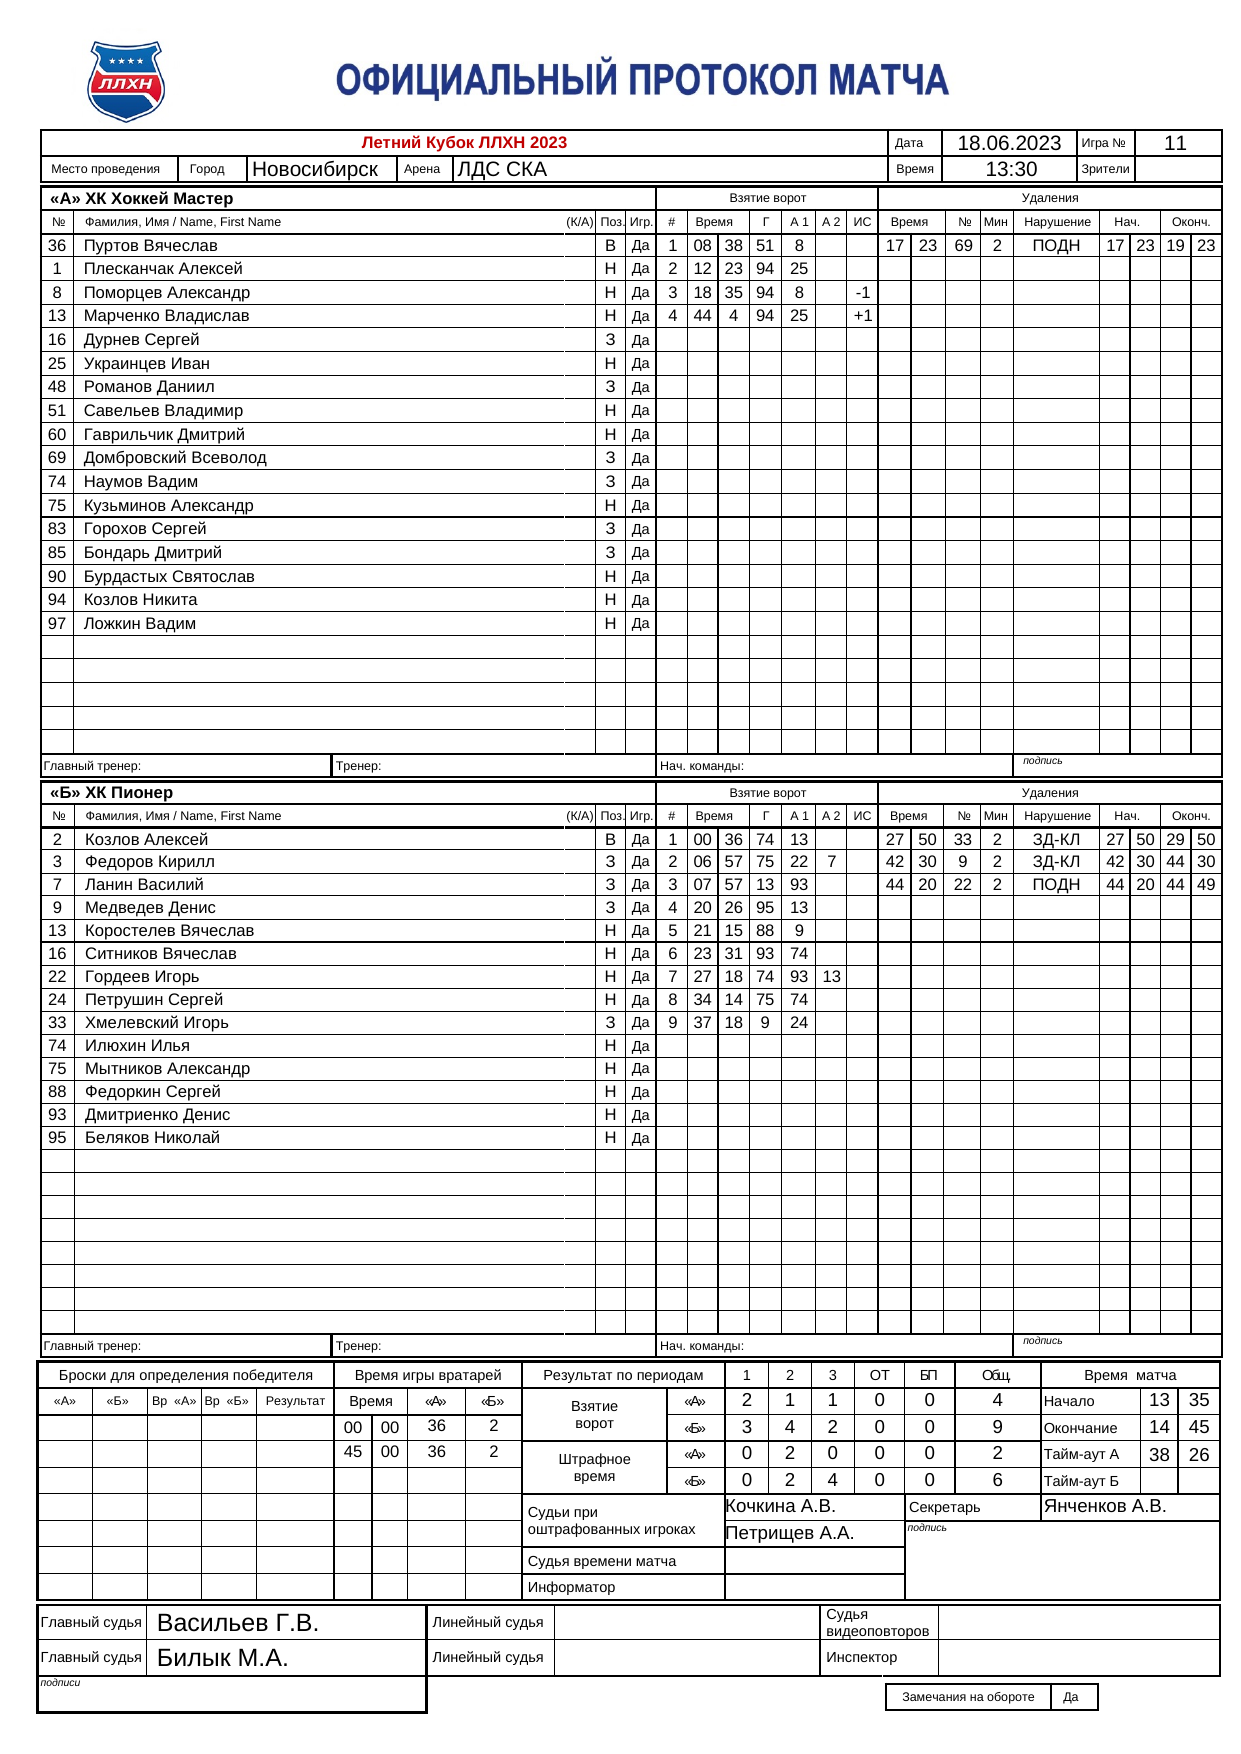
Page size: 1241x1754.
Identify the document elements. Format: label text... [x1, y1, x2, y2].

table_cell Кочкина А.В. [726, 1495, 904, 1520]
table_cell 97 [42, 612, 73, 634]
table_cell [1192, 943, 1221, 964]
table_cell 69 [946, 235, 980, 256]
table_cell [1131, 707, 1160, 729]
table_cell [1131, 1035, 1160, 1057]
table_cell 27 [1100, 829, 1129, 849]
table_cell [981, 281, 1013, 303]
table_cell [1131, 1196, 1160, 1218]
table_cell [93, 1468, 147, 1493]
table_cell [626, 707, 655, 729]
table_cell [1100, 588, 1129, 611]
table_cell [981, 1081, 1013, 1103]
table_cell 5 [657, 920, 687, 941]
table_cell [816, 989, 846, 1011]
table_cell [879, 1058, 910, 1079]
table_cell Главный судья [39, 1640, 146, 1675]
table_cell [202, 1574, 256, 1599]
table_cell [1014, 1081, 1099, 1103]
table_cell Да [626, 989, 655, 1011]
table_cell [847, 1012, 877, 1033]
table_cell Да [626, 896, 655, 918]
table_cell [782, 1104, 815, 1126]
table_cell [981, 588, 1013, 611]
table_cell [657, 1311, 687, 1333]
table_cell Город [179, 157, 246, 181]
table_cell [750, 1311, 781, 1333]
table_cell [750, 518, 781, 540]
table_cell [688, 1035, 717, 1057]
table_header Время матча [1042, 1363, 1219, 1387]
table_cell [912, 1127, 943, 1149]
table_cell 2 [42, 829, 74, 849]
table_cell 35 [1179, 1389, 1219, 1413]
table_cell [1192, 989, 1221, 1011]
table_cell [42, 683, 73, 706]
table_cell [1014, 1150, 1099, 1172]
table_header Время игры вратарей [335, 1363, 521, 1387]
table_cell Да [626, 470, 655, 493]
table_cell 95 [42, 1127, 74, 1149]
table_cell [1131, 423, 1160, 445]
table_cell 0 [726, 1442, 768, 1467]
table_cell 2 [769, 1468, 811, 1493]
table_cell [565, 1081, 595, 1103]
table_cell [847, 565, 877, 587]
table_cell Федоркин Сергей [75, 1081, 564, 1103]
table_cell Информатор [523, 1575, 724, 1599]
table_header Замечания на обороте [887, 1685, 1050, 1709]
table_cell [688, 565, 717, 587]
table_cell [1014, 920, 1099, 941]
table_cell [981, 989, 1013, 1011]
table_cell [688, 541, 717, 564]
table_cell Да [626, 1012, 655, 1033]
table_header Общ. [956, 1363, 1040, 1387]
table_cell 36 [719, 829, 749, 849]
table_cell [1136, 157, 1221, 181]
table_cell [93, 1521, 147, 1546]
table_cell Место проведения [42, 157, 177, 181]
table_cell [912, 446, 945, 469]
table_cell [1100, 1150, 1129, 1172]
table_cell [912, 1150, 943, 1172]
table_cell 50 [1192, 829, 1221, 849]
table_cell [816, 399, 846, 422]
table_cell 75 [750, 989, 781, 1011]
table_cell [1161, 352, 1190, 374]
table_cell 42 [879, 850, 910, 872]
table_header Удаления [879, 188, 1221, 209]
table_cell [1014, 1035, 1099, 1057]
table_cell [1161, 1127, 1190, 1149]
table_cell 29 [1161, 829, 1190, 849]
table_cell [148, 1494, 201, 1520]
table_cell [816, 494, 846, 516]
table_cell Начало [1042, 1389, 1140, 1413]
table_cell 69 [42, 446, 73, 469]
table_cell [816, 1058, 846, 1079]
table_cell [1100, 636, 1129, 658]
table_cell [946, 328, 980, 351]
table_cell [657, 1104, 687, 1126]
table_cell 93 [782, 966, 815, 987]
table_cell [782, 423, 815, 445]
table_cell 31 [719, 943, 749, 964]
table_cell [1161, 1196, 1190, 1218]
table_cell 19 [1161, 235, 1190, 256]
table_cell [1014, 896, 1099, 918]
table_cell [1100, 1081, 1129, 1103]
table_cell Да [626, 920, 655, 941]
table_cell [1014, 1288, 1099, 1310]
table_cell «А» [668, 1389, 724, 1413]
table_cell [688, 1081, 717, 1103]
table_cell Хмелевский Игорь [75, 1012, 564, 1033]
table_cell [657, 352, 687, 374]
table_cell [719, 541, 749, 564]
table_cell 37 [688, 1012, 717, 1033]
table_cell [847, 1173, 877, 1195]
table_cell [688, 612, 717, 634]
table_cell [946, 636, 980, 658]
table_cell [1192, 1081, 1221, 1103]
table_cell [39, 1494, 92, 1520]
table_cell [816, 943, 846, 964]
table_cell [944, 1127, 980, 1149]
table_cell [912, 659, 945, 682]
table_cell [688, 1150, 717, 1172]
table_cell [373, 1494, 407, 1520]
table_cell [981, 446, 1013, 469]
table_cell 20 [912, 874, 943, 895]
table_cell ИС [847, 805, 877, 826]
table_cell [1192, 896, 1221, 918]
table_cell [816, 1150, 846, 1172]
table_cell [750, 1058, 781, 1079]
table_cell Игр. [626, 805, 655, 826]
table_cell 95 [750, 896, 781, 918]
table_cell [1100, 494, 1129, 516]
table_cell Да [626, 305, 655, 327]
table_cell [466, 1468, 521, 1493]
table_cell 0 [855, 1442, 904, 1467]
table_cell [719, 494, 749, 516]
table_cell [565, 305, 595, 327]
table_cell № [944, 805, 980, 826]
table_cell 74 [750, 829, 781, 849]
table_cell [657, 1242, 687, 1264]
table_cell [981, 1104, 1013, 1126]
table_cell [879, 565, 910, 587]
table_cell Савельев Владимир [74, 399, 564, 422]
table_cell Время [688, 211, 749, 233]
table_cell [1161, 1219, 1190, 1241]
table_cell [565, 494, 595, 516]
table_cell [847, 446, 877, 469]
table_cell [750, 707, 781, 729]
table_cell [879, 305, 910, 327]
table_cell [657, 446, 687, 469]
table_cell Н [596, 989, 625, 1011]
table_cell 33 [42, 1012, 74, 1033]
table_cell [750, 1288, 781, 1310]
table_cell [816, 1127, 846, 1149]
table_cell [1192, 399, 1221, 422]
table_cell [782, 376, 815, 398]
table_cell [879, 446, 910, 469]
table_cell [596, 1242, 625, 1264]
table_cell Н [596, 305, 625, 327]
table_cell 4 [812, 1468, 854, 1493]
table_cell [257, 1574, 333, 1599]
table_cell [565, 1104, 595, 1126]
table_cell [1100, 896, 1129, 918]
table_cell [1192, 328, 1221, 351]
table_cell [946, 281, 980, 303]
table_cell 0 [855, 1415, 904, 1440]
table_cell 33 [944, 829, 980, 849]
table_cell [565, 1265, 595, 1287]
table_cell [879, 494, 910, 516]
table_cell [1100, 257, 1129, 280]
table_cell [565, 376, 595, 398]
table_cell З [596, 896, 625, 918]
table_cell [750, 1081, 781, 1103]
table_cell 48 [42, 376, 73, 398]
table_cell Нарушение [1014, 805, 1099, 826]
table_cell [981, 257, 1013, 280]
table_cell Время [879, 805, 943, 826]
table_cell Тайм-аут А [1042, 1441, 1140, 1467]
table_cell [335, 1574, 371, 1599]
table_cell 85 [42, 541, 73, 564]
table_cell [944, 1242, 980, 1264]
table_cell [1131, 1127, 1160, 1149]
table_header 11 [1136, 131, 1221, 155]
table_cell [847, 1288, 877, 1310]
table_cell [657, 1127, 687, 1149]
table_cell [719, 518, 749, 540]
table_cell [750, 1265, 781, 1287]
table_cell [1100, 1058, 1129, 1079]
table_cell [912, 399, 945, 422]
table_cell [912, 1196, 943, 1218]
table_header 2 [769, 1363, 811, 1387]
table_cell [1100, 1196, 1129, 1218]
table_cell Поз. [596, 211, 625, 233]
table_cell [657, 1196, 687, 1218]
table_cell [1161, 943, 1190, 964]
table_cell [1100, 1012, 1129, 1033]
table_cell [148, 1441, 201, 1467]
table_cell Тренер: [333, 755, 655, 776]
table_cell [879, 1150, 910, 1172]
table_cell Оконч. [1161, 805, 1221, 826]
table_cell [782, 1288, 815, 1310]
table_cell [688, 518, 717, 540]
table_cell [657, 1219, 687, 1241]
table_cell 9 [657, 1012, 687, 1033]
table_cell [946, 683, 980, 706]
table_cell Результат [257, 1389, 333, 1413]
table_cell [257, 1441, 333, 1467]
table_header Взятие ворот [657, 783, 877, 803]
table_cell [912, 1288, 943, 1310]
table_cell [565, 281, 595, 303]
table_cell [1131, 1219, 1160, 1241]
table_cell [1014, 281, 1099, 303]
table_cell [565, 1288, 595, 1310]
table_cell [596, 1311, 625, 1333]
table_cell 74 [42, 1035, 74, 1057]
table_cell [816, 1311, 846, 1333]
table_cell [879, 1127, 910, 1149]
table_cell 3 [726, 1415, 768, 1440]
table_cell [782, 1150, 815, 1172]
table_cell [688, 352, 717, 374]
table_cell 2 [769, 1442, 811, 1467]
table_cell [847, 1127, 877, 1149]
table_cell [981, 1219, 1013, 1241]
table_cell № [946, 211, 980, 233]
table_cell [981, 305, 1013, 327]
table_cell [1161, 920, 1190, 941]
table_cell [782, 1035, 815, 1057]
table_cell 2 [466, 1416, 521, 1440]
table_cell [981, 1173, 1013, 1195]
table_cell [1100, 376, 1129, 398]
table_cell [1100, 1104, 1129, 1126]
table_cell Да [626, 494, 655, 516]
table_cell Ложкин Вадим [74, 612, 564, 634]
table_cell [879, 518, 910, 540]
table_cell 27 [879, 829, 910, 849]
table_cell [42, 1173, 74, 1195]
table_cell [879, 376, 910, 398]
table_cell 0 [812, 1442, 854, 1467]
table_cell [688, 730, 717, 753]
table_cell [1131, 943, 1160, 964]
table_cell 15 [719, 920, 749, 941]
table_cell [719, 1173, 749, 1195]
table_cell [1161, 1173, 1190, 1195]
table_cell [912, 730, 945, 753]
table_cell 30 [1192, 850, 1221, 872]
table_cell [257, 1494, 333, 1520]
table_cell [202, 1494, 256, 1520]
table_cell [202, 1468, 256, 1493]
table_cell 25 [782, 257, 815, 280]
table_cell [847, 518, 877, 540]
table_cell [657, 707, 687, 729]
table_cell Н [596, 1127, 625, 1149]
table_cell [981, 470, 1013, 493]
table_cell [750, 1219, 781, 1241]
table_cell Мин [981, 211, 1013, 233]
table_cell Да [626, 352, 655, 374]
table_cell [75, 1311, 564, 1333]
table_cell 30 [1131, 850, 1160, 872]
table_cell Нач. команды: [657, 755, 1012, 776]
table_cell [1131, 612, 1160, 634]
table_cell 94 [750, 257, 781, 280]
table_cell [1161, 1035, 1190, 1057]
table_cell [816, 446, 846, 469]
table_cell [750, 541, 781, 564]
table_cell [1192, 683, 1221, 706]
table_cell [688, 328, 717, 351]
table_cell [1014, 399, 1099, 422]
table_cell [1131, 376, 1160, 398]
table_cell [981, 1012, 1013, 1033]
table_cell # [657, 211, 687, 233]
table_cell [1192, 281, 1221, 303]
table_header Броски для определения победителя [39, 1363, 333, 1387]
table_cell [750, 612, 781, 634]
table_cell 9 [956, 1415, 1040, 1440]
table_cell [719, 328, 749, 351]
table_header Результат по периодам [523, 1363, 724, 1387]
table_cell 7 [657, 966, 687, 987]
table_cell [1131, 518, 1160, 540]
table_cell [912, 989, 943, 1011]
table_cell [847, 235, 877, 256]
table_cell [688, 1265, 717, 1287]
table_cell [565, 541, 595, 564]
table_cell [75, 1242, 564, 1264]
table_cell [1014, 1012, 1099, 1033]
table_cell [944, 943, 980, 964]
table_cell [1161, 966, 1190, 987]
table_cell [944, 1288, 980, 1310]
table_cell [782, 1058, 815, 1079]
table_cell [816, 829, 846, 849]
table_cell [1014, 494, 1099, 516]
table_cell [688, 683, 717, 706]
table_cell [39, 1521, 92, 1546]
table_cell [657, 659, 687, 682]
table_cell 00 [373, 1441, 407, 1467]
table_cell [1161, 1150, 1190, 1172]
table_cell Билык М.А. [147, 1640, 425, 1675]
table_cell [944, 1219, 980, 1241]
table_cell [847, 328, 877, 351]
table_cell [912, 943, 943, 964]
table_cell А 1 [782, 805, 815, 826]
table_cell [1161, 305, 1190, 327]
table_cell 36 [42, 235, 73, 256]
table_cell Да [626, 376, 655, 398]
table_cell [565, 659, 595, 682]
table_cell [657, 1173, 687, 1195]
table_cell [912, 352, 945, 374]
table_cell [1100, 470, 1129, 493]
table_cell [944, 896, 980, 918]
table_cell [750, 1242, 781, 1264]
table_cell [981, 423, 1013, 445]
table_cell 34 [688, 989, 717, 1011]
table_cell Ситников Вячеслав [75, 943, 564, 964]
table_cell [565, 470, 595, 493]
table_cell [981, 494, 1013, 516]
table_cell [847, 896, 877, 918]
table_cell 49 [1192, 874, 1221, 895]
table_cell 1 [657, 829, 687, 849]
table_cell 18 [719, 1012, 749, 1033]
table_cell [816, 1265, 846, 1287]
table_cell [1100, 446, 1129, 469]
table_cell [719, 1311, 749, 1333]
table_cell [946, 470, 980, 493]
table_cell [879, 588, 910, 611]
table_cell 18 [688, 281, 717, 303]
table_cell Да [626, 399, 655, 422]
table_cell [750, 1150, 781, 1172]
table_cell [816, 257, 846, 280]
table_cell [782, 541, 815, 564]
table_cell [565, 612, 595, 634]
table_cell [1161, 1311, 1190, 1333]
table_cell [879, 352, 910, 374]
table_cell [688, 1311, 717, 1333]
table_cell З [596, 470, 625, 493]
table_cell [565, 683, 595, 706]
table_cell [42, 1219, 74, 1241]
table_cell [1192, 1311, 1221, 1333]
table_cell Фамилия, Имя / Name, First Name [75, 805, 565, 826]
table_cell 14 [719, 989, 749, 1011]
table_cell [1100, 989, 1129, 1011]
table_cell [946, 707, 980, 729]
table_cell [657, 1265, 687, 1287]
table_cell [816, 281, 846, 303]
table_cell [981, 707, 1013, 729]
table_cell [1100, 683, 1129, 706]
table_cell [565, 850, 595, 872]
table_cell [39, 1468, 92, 1493]
table_header 1 [726, 1363, 768, 1387]
table_cell 74 [42, 470, 73, 493]
table_cell Н [596, 565, 625, 587]
table_cell [75, 1265, 564, 1287]
table_cell [202, 1416, 256, 1440]
table_cell [1014, 707, 1099, 729]
table_cell [1014, 470, 1099, 493]
table_cell [847, 541, 877, 564]
table_cell З [596, 518, 625, 540]
table_cell Главный тренер: [42, 755, 330, 776]
table_cell Штрафное время [523, 1442, 666, 1493]
table_cell [1014, 1219, 1099, 1241]
table_cell [782, 683, 815, 706]
table_cell Зрители [1078, 157, 1134, 181]
table_cell 25 [782, 305, 815, 327]
table_cell [981, 1058, 1013, 1079]
table_cell [373, 1521, 407, 1546]
table_cell 17 [879, 235, 910, 256]
table_cell [1100, 328, 1129, 351]
table_cell Плесканчак Алексей [74, 257, 564, 280]
table_cell [1161, 636, 1190, 658]
table_cell Медведев Денис [75, 896, 564, 918]
table_cell Да [626, 612, 655, 634]
table_cell Мытников Александр [75, 1058, 564, 1079]
table_cell [565, 1219, 595, 1241]
table_cell [879, 1311, 910, 1333]
table_header Игра № [1078, 131, 1134, 155]
table_cell [981, 896, 1013, 918]
table_cell «Б » [466, 1389, 521, 1413]
table_cell 75 [42, 1058, 74, 1079]
table_cell В [596, 829, 625, 849]
table_cell [1192, 1288, 1221, 1310]
table_cell [847, 257, 877, 280]
table_cell З [596, 1012, 625, 1033]
table_cell [847, 423, 877, 445]
table_cell [1192, 707, 1221, 729]
table_cell [1100, 612, 1129, 634]
table_cell 2 [657, 850, 687, 872]
table_cell [847, 850, 877, 872]
table_cell [1161, 328, 1190, 351]
table_cell [688, 376, 717, 398]
table_cell [981, 966, 1013, 987]
table_cell 2 [981, 829, 1013, 849]
table_cell (К/А) [565, 805, 595, 826]
table_cell [946, 588, 980, 611]
table_cell [1192, 1173, 1221, 1195]
table_cell [847, 920, 877, 941]
table_cell «Б» [668, 1468, 724, 1493]
table_cell [719, 707, 749, 729]
table_cell Линейный судья [428, 1606, 554, 1639]
table_cell [373, 1468, 407, 1493]
table_header ОТ [855, 1363, 904, 1387]
table_cell Мин [981, 805, 1013, 826]
table_cell 45 [335, 1441, 371, 1467]
table_cell [1014, 565, 1099, 587]
table_cell [944, 989, 980, 1011]
table_cell [596, 659, 625, 682]
table_cell [879, 943, 910, 964]
table_cell [1014, 518, 1099, 540]
table_cell 6 [956, 1468, 1040, 1493]
table_cell [565, 1150, 595, 1172]
table_cell [1014, 328, 1099, 351]
table_cell [816, 1288, 846, 1310]
table_cell [847, 494, 877, 516]
table_cell [719, 399, 749, 422]
table_cell Новосибирск [248, 157, 396, 181]
table_cell [1161, 399, 1190, 422]
table_cell [719, 376, 749, 398]
table_cell [750, 328, 781, 351]
table_cell [946, 376, 980, 398]
table_cell [1192, 423, 1221, 445]
table_cell [1131, 989, 1160, 1011]
table_cell [657, 518, 687, 540]
table_cell [719, 1196, 749, 1218]
table_cell [202, 1547, 256, 1573]
table_cell [565, 1058, 595, 1079]
table_cell [750, 352, 781, 374]
table_cell 50 [1131, 829, 1160, 849]
table_cell [408, 1574, 465, 1599]
table_cell [981, 1150, 1013, 1172]
table_cell [879, 730, 910, 753]
table_cell Да [626, 829, 655, 849]
table_cell -1 [847, 281, 877, 303]
table_cell [944, 920, 980, 941]
table_cell [879, 1219, 910, 1241]
table_cell 1 [657, 235, 687, 256]
table_cell [1131, 305, 1160, 327]
table_cell [1161, 494, 1190, 516]
table_cell 22 [944, 874, 980, 895]
table_cell [596, 1173, 625, 1195]
table_cell Да [626, 588, 655, 611]
table_cell Н [596, 1081, 625, 1103]
table_cell [1161, 1012, 1190, 1033]
table_cell [879, 1081, 910, 1103]
table_cell З [596, 874, 625, 895]
table_cell 88 [42, 1081, 74, 1103]
table_cell Инспектор [821, 1640, 938, 1675]
table_cell [596, 1196, 625, 1218]
table_cell [1014, 1311, 1099, 1333]
table_cell Да [626, 874, 655, 895]
table_cell [565, 1242, 595, 1264]
table_cell [42, 730, 73, 753]
table_cell [1161, 518, 1190, 540]
table_cell [944, 966, 980, 987]
table_cell [1192, 1242, 1221, 1264]
table_cell [74, 659, 564, 682]
table_cell 2 [956, 1442, 1040, 1467]
table_cell [750, 494, 781, 516]
table_cell [1100, 1219, 1129, 1241]
table_cell [657, 541, 687, 564]
table_cell [750, 376, 781, 398]
table_cell [912, 1058, 943, 1079]
table_cell [816, 707, 846, 729]
table_cell [816, 1104, 846, 1126]
table_cell [750, 636, 781, 658]
table_cell [657, 376, 687, 398]
table_cell [750, 1127, 781, 1149]
table_cell [912, 470, 945, 493]
table_cell [1100, 1265, 1129, 1287]
table_cell В [596, 235, 625, 256]
table_cell [335, 1494, 371, 1520]
table_cell [688, 1127, 717, 1149]
table_cell [750, 730, 781, 753]
table_cell [148, 1521, 201, 1546]
table_cell [981, 636, 1013, 658]
table_cell [719, 659, 749, 682]
table_cell 0 [855, 1468, 904, 1493]
table_cell [596, 707, 625, 729]
table_cell Да [626, 541, 655, 564]
table_cell [816, 1219, 846, 1241]
table_cell Время [889, 157, 941, 181]
table_cell +1 [847, 305, 877, 327]
table_cell 50 [912, 829, 943, 849]
table_cell 13 [816, 966, 846, 987]
table_cell 94 [750, 305, 781, 327]
table_cell 8 [42, 281, 73, 303]
table_cell Н [596, 423, 625, 445]
table_cell [1131, 1288, 1160, 1310]
table_cell Козлов Никита [74, 588, 564, 611]
table_cell [816, 376, 846, 398]
table_cell Судья видеоповторов [821, 1606, 938, 1639]
table_cell 25 [42, 352, 73, 374]
table_cell [944, 1265, 980, 1287]
table_cell [847, 1311, 877, 1333]
table_cell [657, 423, 687, 445]
table_cell [688, 423, 717, 445]
table_cell [750, 683, 781, 706]
table_cell [1192, 446, 1221, 469]
table_cell [555, 1606, 819, 1639]
table_cell [879, 1242, 910, 1264]
table_cell 9 [750, 1012, 781, 1033]
table_cell [879, 1173, 910, 1195]
table_cell 8 [657, 989, 687, 1011]
table_cell [847, 659, 877, 682]
table_cell [719, 470, 749, 493]
table_cell [1131, 1081, 1160, 1103]
table_cell Н [596, 1035, 625, 1057]
table_cell [74, 683, 564, 706]
table_cell [565, 446, 595, 469]
table_cell [626, 636, 655, 658]
table_header 18.06.2023 [943, 131, 1076, 155]
table_cell [148, 1468, 201, 1493]
table_cell [1014, 305, 1099, 327]
table_cell [1192, 1265, 1221, 1287]
table_cell [879, 636, 910, 658]
table_cell [1014, 636, 1099, 658]
table_cell [148, 1416, 201, 1440]
table_cell 44 [1161, 874, 1190, 895]
table_cell [782, 1173, 815, 1195]
table_cell Нарушение [1014, 211, 1099, 233]
table_cell [39, 1416, 92, 1440]
table_cell Марченко Владислав [74, 305, 564, 327]
table_cell [1161, 541, 1190, 564]
table_cell [1131, 588, 1160, 611]
table_cell 51 [750, 235, 781, 256]
table_cell Н [596, 588, 625, 611]
table_cell Беляков Николай [75, 1127, 564, 1149]
table_cell [847, 399, 877, 422]
table_cell [1131, 541, 1160, 564]
table_cell [981, 612, 1013, 634]
table_cell [879, 281, 910, 303]
table_cell Илюхин Илья [75, 1035, 564, 1057]
table_cell [1014, 943, 1099, 964]
table_cell [944, 1081, 980, 1103]
table_cell [1161, 446, 1190, 469]
table_cell [912, 565, 945, 587]
table_cell [1192, 1058, 1221, 1079]
table_cell [688, 1196, 717, 1218]
table_cell [1014, 1127, 1099, 1149]
table_cell [688, 1104, 717, 1126]
table_cell Да [626, 328, 655, 351]
table_cell [93, 1441, 147, 1467]
table_cell [42, 1288, 74, 1310]
table_cell 1 [769, 1389, 811, 1413]
table_cell [944, 1196, 980, 1218]
table_cell 13 [42, 920, 74, 941]
table_cell 00 [335, 1416, 371, 1440]
table_cell Нач. [1100, 805, 1160, 826]
table_cell [688, 1242, 717, 1264]
table_cell [719, 1150, 749, 1172]
table_cell Н [596, 399, 625, 422]
table_cell [939, 1640, 1219, 1675]
table_cell [42, 1196, 74, 1218]
table_cell [1131, 730, 1160, 753]
table_cell [879, 683, 910, 706]
table_cell Судьи при оштрафованных игроках [523, 1495, 724, 1546]
table_cell [847, 376, 877, 398]
table_cell 1 [42, 257, 73, 280]
table_cell [1131, 565, 1160, 587]
table_cell [879, 423, 910, 445]
table_cell [657, 683, 687, 706]
table_cell [565, 1196, 595, 1218]
table_cell Оконч. [1161, 211, 1221, 233]
table_cell Федоров Кирилл [75, 850, 564, 872]
table_cell [879, 896, 910, 918]
table_cell [408, 1521, 465, 1546]
table_cell [1014, 257, 1099, 280]
table_cell [782, 494, 815, 516]
table_cell Наумов Вадим [74, 470, 564, 493]
table_cell З [596, 541, 625, 564]
table_cell Поз. [596, 805, 625, 826]
table_header Удаления [879, 783, 1221, 803]
table_cell [565, 588, 595, 611]
table_cell [750, 399, 781, 422]
table_cell Коростелев Вячеслав [75, 920, 564, 941]
table_cell [1192, 659, 1221, 682]
table_cell [719, 683, 749, 706]
table_header 3 [812, 1363, 854, 1387]
table_cell [912, 541, 945, 564]
table_cell [1100, 423, 1129, 445]
table_cell [1161, 1288, 1190, 1310]
table_cell [688, 1219, 717, 1241]
table_cell 93 [750, 943, 781, 964]
table_cell подпись [1014, 755, 1221, 776]
table_cell Линейный судья [428, 1640, 554, 1675]
table_cell Романов Даниил [74, 376, 564, 398]
table_cell Г [750, 211, 781, 233]
table_cell [1100, 1035, 1129, 1057]
table_cell [1192, 920, 1221, 941]
table_cell [1192, 305, 1221, 327]
table_cell Главный судья [39, 1606, 146, 1639]
table_cell [1192, 636, 1221, 658]
table_cell [719, 1104, 749, 1126]
table_cell [1161, 423, 1190, 445]
table_cell [750, 659, 781, 682]
table_cell [981, 1242, 1013, 1264]
table_cell [944, 1035, 980, 1057]
table_cell Да [626, 1058, 655, 1079]
table_cell [719, 1127, 749, 1149]
table_cell 13 [750, 874, 781, 895]
table_cell 13:30 [943, 157, 1076, 181]
table_cell «А» [408, 1389, 465, 1413]
table_cell 74 [782, 989, 815, 1011]
table_cell 38 [719, 235, 749, 256]
table_cell 90 [42, 565, 73, 587]
table_cell 07 [688, 874, 717, 895]
table_cell [816, 896, 846, 918]
table_cell 4 [657, 305, 687, 327]
table_cell [879, 707, 910, 729]
table_cell [847, 352, 877, 374]
table_cell [1131, 257, 1160, 280]
table_cell [657, 1288, 687, 1310]
table_cell [42, 1311, 74, 1333]
table_cell [1014, 1058, 1099, 1079]
table_cell [946, 730, 980, 753]
table_cell [782, 470, 815, 493]
table_cell А 2 [816, 805, 846, 826]
table_cell [466, 1547, 521, 1573]
table_cell [1014, 659, 1099, 682]
table_cell [596, 1219, 625, 1241]
table_cell [1131, 1265, 1160, 1287]
table_cell [1161, 257, 1190, 280]
table_cell [75, 1150, 564, 1172]
table_cell Украинцев Иван [74, 352, 564, 374]
table_cell [626, 659, 655, 682]
table_cell [565, 328, 595, 351]
table_cell 75 [42, 494, 73, 516]
table_cell 2 [726, 1389, 768, 1413]
table_cell 26 [719, 896, 749, 918]
table_cell 23 [688, 943, 717, 964]
table_cell [1100, 707, 1129, 729]
table_cell [596, 1265, 625, 1287]
table_cell Н [596, 494, 625, 516]
table_cell [782, 399, 815, 422]
table_cell Пуртов Вячеслав [74, 235, 564, 256]
table_cell [565, 399, 595, 422]
table_cell Да [626, 1104, 655, 1126]
table_cell 6 [657, 943, 687, 964]
table_cell 08 [688, 235, 717, 256]
table_cell 38 [1141, 1441, 1177, 1467]
table_cell 4 [719, 305, 749, 327]
table_cell [1100, 966, 1129, 987]
table_cell [1014, 612, 1099, 634]
table_cell [847, 966, 877, 987]
table_cell [565, 943, 595, 964]
table_cell [847, 1081, 877, 1103]
table_cell [847, 989, 877, 1011]
table_cell Бурдастых Святослав [74, 565, 564, 587]
table_cell Да [626, 1035, 655, 1057]
table_cell [912, 423, 945, 445]
table_cell 60 [42, 423, 73, 445]
table_cell 2 [981, 235, 1013, 256]
table_cell [782, 518, 815, 540]
table_cell Н [596, 257, 625, 280]
table_cell ПОДН [1014, 874, 1099, 895]
table_cell [1100, 541, 1129, 564]
table_cell 74 [782, 943, 815, 964]
table_cell [879, 1265, 910, 1287]
table_cell [39, 1547, 92, 1573]
table_cell [1014, 541, 1099, 564]
table_cell «А» [39, 1389, 92, 1413]
table_cell 9 [42, 896, 74, 918]
table_header «А» ХК Хоккей Мастер [42, 188, 655, 209]
table_cell [1192, 565, 1221, 587]
table_cell 45 [1179, 1415, 1219, 1440]
table_cell [1014, 352, 1099, 374]
table_cell [626, 730, 655, 753]
table_cell [816, 659, 846, 682]
table_cell [1014, 588, 1099, 611]
table_cell [75, 1288, 564, 1310]
table_cell Дмитриенко Денис [75, 1104, 564, 1126]
table_cell 13 [782, 896, 815, 918]
table_cell [1131, 659, 1160, 682]
table_cell [816, 305, 846, 327]
table_cell [1014, 683, 1099, 706]
table_cell [782, 352, 815, 374]
table_cell [912, 1219, 943, 1241]
table_cell 0 [905, 1468, 954, 1493]
table_cell [946, 423, 980, 445]
table_cell [596, 1288, 625, 1310]
table_cell [1131, 636, 1160, 658]
table_cell [816, 541, 846, 564]
table_cell [912, 707, 945, 729]
table_cell 8 [782, 235, 815, 256]
table_cell 3 [42, 850, 74, 872]
table_cell Вр «Б» [202, 1389, 256, 1413]
table_cell [688, 446, 717, 469]
table_cell [1014, 730, 1099, 753]
table_cell [782, 565, 815, 587]
table_cell [466, 1521, 521, 1546]
table_cell [816, 1081, 846, 1103]
table_cell З [596, 850, 625, 872]
table_cell [1014, 1242, 1099, 1264]
table_cell [946, 659, 980, 682]
table_cell подпись [1014, 1335, 1221, 1356]
table_cell [847, 1265, 877, 1287]
table_cell Тайм-аут Б [1042, 1468, 1140, 1493]
table_cell [719, 1035, 749, 1057]
table_cell [1161, 1104, 1190, 1126]
table_cell [1161, 1058, 1190, 1079]
table_cell 30 [912, 850, 943, 872]
table_cell [939, 1606, 1219, 1639]
table_cell [912, 683, 945, 706]
table_cell 18 [719, 966, 749, 987]
table_cell [847, 683, 877, 706]
table_cell [726, 1575, 904, 1599]
table_cell ИС [847, 211, 877, 233]
table_cell 0 [905, 1442, 954, 1467]
table_cell [75, 1173, 564, 1195]
table_cell [657, 1081, 687, 1103]
table_cell 06 [688, 850, 717, 872]
table_cell [75, 1219, 564, 1241]
table_cell [1161, 707, 1190, 729]
table_cell [408, 1547, 465, 1573]
table_cell [408, 1468, 465, 1493]
table_cell [981, 376, 1013, 398]
table_cell [782, 1242, 815, 1264]
table_cell [782, 1265, 815, 1287]
table_cell [816, 683, 846, 706]
table_cell [565, 1012, 595, 1033]
table_cell [719, 1058, 749, 1079]
table_cell Гаврильчик Дмитрий [74, 423, 564, 445]
table_cell 83 [42, 518, 73, 540]
table_cell [1014, 376, 1099, 398]
table_cell Да [626, 235, 655, 256]
table_cell 44 [879, 874, 910, 895]
table_cell Н [596, 352, 625, 374]
table_cell [657, 1058, 687, 1079]
table_cell [782, 1196, 815, 1218]
table_cell [1192, 612, 1221, 634]
table_cell [1179, 1468, 1219, 1493]
table_cell Янченков А.В. [1042, 1495, 1219, 1520]
table_cell [257, 1521, 333, 1546]
table_cell 36 [408, 1416, 465, 1440]
table_cell (К/А) [565, 211, 595, 233]
table_cell [565, 730, 595, 753]
table_cell 1 [812, 1389, 854, 1413]
table_cell [883, 1677, 1220, 1681]
table_cell [626, 1265, 655, 1287]
table_cell [719, 636, 749, 658]
table_cell 0 [726, 1468, 768, 1493]
table_cell [912, 920, 943, 941]
table_cell [782, 1219, 815, 1241]
table_cell [466, 1494, 521, 1520]
table_cell [981, 943, 1013, 964]
table_cell [1131, 1104, 1160, 1126]
table_cell [879, 1196, 910, 1218]
table_cell [688, 470, 717, 493]
table_header Дата [889, 131, 941, 155]
table_cell [1161, 470, 1190, 493]
table_cell [981, 1035, 1013, 1057]
table_cell [565, 423, 595, 445]
table_cell [1131, 281, 1160, 303]
table_cell 94 [42, 588, 73, 611]
table_cell [912, 1173, 943, 1195]
table_cell [816, 423, 846, 445]
table_cell Бондарь Дмитрий [74, 541, 564, 564]
table_cell Н [596, 943, 625, 964]
table_cell [657, 588, 687, 611]
table_cell [657, 1035, 687, 1057]
table_cell [879, 399, 910, 422]
table_cell Н [596, 966, 625, 987]
table_cell Н [596, 1058, 625, 1079]
table_cell [148, 1574, 201, 1599]
table_cell [565, 707, 595, 729]
table_cell Петрушин Сергей [75, 989, 564, 1011]
table_cell 14 [1141, 1415, 1177, 1440]
table_cell [1161, 989, 1190, 1011]
table_cell [1131, 683, 1160, 706]
table_cell [42, 636, 73, 658]
table_cell [912, 518, 945, 540]
table_cell [1014, 1265, 1099, 1287]
table_cell [750, 588, 781, 611]
table_cell [816, 1196, 846, 1218]
table_cell З [596, 446, 625, 469]
table_cell [1131, 399, 1160, 422]
table_cell [1100, 1127, 1129, 1149]
table_cell [719, 730, 749, 753]
table_cell [944, 1150, 980, 1172]
table_cell [1131, 1012, 1160, 1033]
table_cell [1131, 1173, 1160, 1195]
table_cell [981, 1288, 1013, 1310]
table_cell 7 [42, 874, 74, 895]
table_cell [1161, 730, 1190, 753]
table_cell 12 [688, 257, 717, 280]
table_cell [750, 423, 781, 445]
table_cell [719, 446, 749, 469]
table_cell [816, 328, 846, 351]
table_cell [782, 1081, 815, 1103]
table_cell 2 [812, 1415, 854, 1440]
table_cell [782, 636, 815, 658]
table_cell 7 [816, 850, 846, 872]
table_cell [74, 636, 564, 658]
table_cell [879, 920, 910, 941]
table_cell Г [750, 805, 781, 826]
table_cell [981, 399, 1013, 422]
table_cell [202, 1441, 256, 1467]
table_cell [626, 1196, 655, 1218]
table_cell 27 [688, 966, 717, 987]
table_cell [596, 730, 625, 753]
table_cell [373, 1547, 407, 1573]
table_cell 21 [688, 920, 717, 941]
table_cell [879, 541, 910, 564]
table_cell [74, 730, 564, 753]
table_cell [1192, 541, 1221, 564]
table_cell [816, 470, 846, 493]
table_cell [981, 352, 1013, 374]
table_cell Дурнев Сергей [74, 328, 564, 351]
table_cell 94 [750, 281, 781, 303]
table_cell [944, 1012, 980, 1033]
table_cell [981, 1265, 1013, 1287]
table_cell [657, 470, 687, 493]
table_cell [816, 1173, 846, 1195]
table_cell 24 [782, 1012, 815, 1033]
table_cell [1141, 1468, 1177, 1493]
table_cell [565, 518, 595, 540]
table_cell [93, 1574, 147, 1599]
table_cell [688, 1058, 717, 1079]
table_cell [688, 659, 717, 682]
table_cell [202, 1521, 256, 1546]
table_cell [1131, 966, 1160, 987]
table_cell [912, 305, 945, 327]
table_cell [912, 612, 945, 634]
table_cell [1192, 1219, 1221, 1241]
table_cell [912, 588, 945, 611]
table_cell 2 [657, 257, 687, 280]
table_cell 22 [782, 850, 815, 872]
table_cell Да [626, 423, 655, 445]
table_cell 2 [981, 850, 1013, 872]
table_cell [847, 707, 877, 729]
table_cell [657, 565, 687, 587]
table_cell [1192, 1012, 1221, 1033]
table_cell Гордеев Игорь [75, 966, 564, 987]
table_cell [1161, 565, 1190, 587]
table_cell ПОДН [1014, 235, 1099, 256]
table_cell Тренер: [333, 1335, 655, 1356]
table_cell [946, 518, 980, 540]
table_cell [879, 612, 910, 634]
table_cell [688, 494, 717, 516]
table_cell Домбровский Всеволод [74, 446, 564, 469]
table_cell [1192, 518, 1221, 540]
table_cell [750, 1173, 781, 1195]
table_cell [719, 565, 749, 587]
table_header «Б» ХК Пионер [42, 783, 655, 803]
table_cell [816, 235, 846, 256]
table_cell [565, 636, 595, 658]
table_cell 23 [912, 235, 945, 256]
table_cell Да [626, 966, 655, 987]
table_cell [719, 423, 749, 445]
table_cell 0 [905, 1415, 954, 1440]
table_cell Да [626, 565, 655, 587]
table_cell [688, 1173, 717, 1195]
table_cell [565, 874, 595, 895]
table_cell [879, 989, 910, 1011]
table_cell 51 [42, 399, 73, 422]
table_cell [912, 1104, 943, 1126]
table_cell [335, 1547, 371, 1573]
table_cell [782, 588, 815, 611]
table_cell [1014, 1173, 1099, 1195]
table_cell А 1 [782, 211, 815, 233]
table_cell Игр. [626, 211, 655, 233]
table_cell [1100, 1311, 1129, 1333]
table_cell Вр «А» [148, 1389, 201, 1413]
table_cell [816, 612, 846, 634]
table_cell [912, 1242, 943, 1264]
table_cell [847, 1196, 877, 1218]
table_cell [981, 1127, 1013, 1149]
table_cell Да [626, 257, 655, 280]
table_cell [335, 1468, 371, 1493]
table_cell [1161, 683, 1190, 706]
table_cell [847, 612, 877, 634]
table_cell [912, 494, 945, 516]
table_cell [847, 730, 877, 753]
table_cell Да [626, 446, 655, 469]
table_cell [42, 707, 73, 729]
table_cell [626, 1242, 655, 1264]
table_cell [565, 920, 595, 941]
table_cell [1100, 730, 1129, 753]
table_cell Ланин Василий [75, 874, 564, 895]
table_cell [565, 896, 595, 918]
table_cell Да [626, 850, 655, 872]
table_cell ЛДС СКА [454, 157, 887, 181]
table_cell [750, 565, 781, 587]
table_cell [1161, 1242, 1190, 1264]
table_cell Васильев Г.В. [147, 1606, 425, 1639]
table_cell [42, 659, 73, 682]
table_cell [626, 1288, 655, 1310]
table_cell [816, 588, 846, 611]
table_cell 2 [466, 1441, 521, 1467]
table_cell [912, 636, 945, 658]
table_cell 74 [750, 966, 781, 987]
table_cell [726, 1548, 904, 1573]
table_cell [1014, 966, 1099, 987]
table_cell [912, 1311, 943, 1333]
table_cell [1161, 1081, 1190, 1103]
table_cell Н [596, 612, 625, 634]
table_cell Секретарь [906, 1495, 1040, 1520]
table_cell [816, 1035, 846, 1057]
table_cell [1014, 989, 1099, 1011]
table_cell [879, 966, 910, 987]
table_cell 20 [688, 896, 717, 918]
table_cell [782, 707, 815, 729]
table_cell [596, 636, 625, 658]
table_cell [782, 612, 815, 634]
table_cell [657, 730, 687, 753]
table_cell [466, 1574, 521, 1599]
table_cell [688, 636, 717, 658]
table_cell Время [688, 805, 749, 826]
picture [5, 28, 1179, 129]
table_cell [1131, 470, 1160, 493]
table_cell [1131, 1311, 1160, 1333]
table_cell 00 [688, 829, 717, 849]
table_cell [847, 636, 877, 658]
table_cell [912, 896, 943, 918]
table_cell 2 [981, 874, 1013, 895]
table_cell [1192, 494, 1221, 516]
table_cell 3 [657, 874, 687, 895]
table_cell [335, 1521, 371, 1546]
table_cell [981, 920, 1013, 941]
table_cell [981, 1311, 1013, 1333]
table_cell # [657, 805, 687, 826]
table_cell [75, 1196, 564, 1218]
table_header Взятие ворот [657, 188, 877, 209]
table_cell [1100, 518, 1129, 540]
table_cell [944, 1311, 980, 1333]
table_cell [93, 1494, 147, 1520]
table_header БП [905, 1363, 954, 1387]
table_cell [847, 874, 877, 895]
table_cell [626, 1219, 655, 1241]
table_cell 44 [1161, 850, 1190, 872]
table_cell [1192, 588, 1221, 611]
table_cell [946, 612, 980, 634]
table_cell [816, 1242, 846, 1264]
table_cell [1100, 1242, 1129, 1264]
table_cell [1100, 399, 1129, 422]
table_cell [74, 707, 564, 729]
table_cell [657, 636, 687, 658]
table_cell [555, 1640, 819, 1675]
table_cell Фамилия, Имя / Name, First Name [74, 211, 565, 233]
table_cell [1100, 659, 1129, 682]
table_cell Да [626, 1127, 655, 1149]
table_cell [428, 1677, 882, 1711]
table_cell 3 [657, 281, 687, 303]
table_cell [782, 1311, 815, 1333]
table_cell [719, 1081, 749, 1103]
table_cell 4 [657, 896, 687, 918]
table_cell Поморцев Александр [74, 281, 564, 303]
table_cell [912, 376, 945, 398]
table_cell [626, 1173, 655, 1195]
table_cell [719, 1265, 749, 1287]
table_cell Время [879, 211, 945, 233]
table_cell [688, 707, 717, 729]
table_cell [1014, 446, 1099, 469]
table_cell [946, 399, 980, 422]
table_cell [847, 1242, 877, 1264]
table_cell [1131, 352, 1160, 374]
table_cell [750, 1196, 781, 1218]
table_cell [688, 588, 717, 611]
table_cell [1192, 1196, 1221, 1218]
table_cell [688, 1288, 717, 1310]
table_cell [981, 730, 1013, 753]
table_header Да [1052, 1685, 1097, 1709]
table_cell [373, 1574, 407, 1599]
table_cell [565, 565, 595, 587]
table_cell [1131, 446, 1160, 469]
table_cell [565, 1035, 595, 1057]
table_cell 88 [750, 920, 781, 941]
table_cell [879, 1104, 910, 1126]
table_cell [1100, 920, 1129, 941]
table_cell [944, 1173, 980, 1195]
table_cell 13 [42, 305, 73, 327]
table_cell 17 [1100, 235, 1129, 256]
table_cell [42, 1265, 74, 1287]
table_cell [626, 683, 655, 706]
table_cell 4 [956, 1389, 1040, 1413]
table_cell 93 [42, 1104, 74, 1126]
table_cell 13 [1141, 1389, 1177, 1413]
table_cell [912, 281, 945, 303]
table_cell [1161, 376, 1190, 398]
table_cell [847, 1150, 877, 1172]
table_cell [912, 257, 945, 280]
table_cell [1131, 1150, 1160, 1172]
table_cell № [42, 805, 74, 826]
table_cell 16 [42, 328, 73, 351]
table_cell 42 [1100, 850, 1129, 872]
table_cell [657, 328, 687, 351]
table_cell [1161, 659, 1190, 682]
table_cell [565, 829, 595, 849]
table_cell [782, 1127, 815, 1149]
table_cell [847, 1058, 877, 1079]
table_cell № [42, 211, 73, 233]
table_cell подпись [906, 1522, 1219, 1599]
table_cell Судья времени матча [523, 1548, 724, 1573]
table_header Летний Кубок ЛЛХН 2023 [42, 131, 887, 155]
table_cell [1099, 1682, 1220, 1711]
table_cell [816, 874, 846, 895]
table_cell Да [626, 943, 655, 964]
table_cell 8 [782, 281, 815, 303]
table_cell [719, 1219, 749, 1241]
table_cell [1192, 1150, 1221, 1172]
table_cell [1192, 1127, 1221, 1149]
table_cell [847, 588, 877, 611]
table_cell [1161, 281, 1190, 303]
table_cell ЗД-КЛ [1014, 850, 1099, 872]
table_cell Петрищев А.А. [726, 1521, 904, 1546]
table_cell [750, 446, 781, 469]
table_cell Да [626, 1081, 655, 1103]
table_cell 23 [719, 257, 749, 280]
table_cell 35 [719, 281, 749, 303]
table_cell [816, 636, 846, 658]
table_cell [879, 1012, 910, 1033]
table_cell [912, 966, 943, 987]
table_cell 20 [1131, 874, 1160, 895]
table_cell [1131, 328, 1160, 351]
table_cell [912, 328, 945, 351]
table_cell [1100, 1173, 1129, 1195]
table_cell З [596, 376, 625, 398]
table_cell [944, 1104, 980, 1126]
table_cell [847, 1219, 877, 1241]
table_cell [1161, 1265, 1190, 1287]
table_cell [39, 1441, 92, 1467]
table_cell [816, 518, 846, 540]
table_cell 36 [408, 1441, 465, 1467]
table_cell 0 [855, 1389, 904, 1413]
table_cell 23 [1131, 235, 1160, 256]
table_cell [626, 1150, 655, 1172]
table_cell 26 [1179, 1441, 1219, 1467]
table_cell [565, 1127, 595, 1149]
table_cell [719, 352, 749, 374]
table_cell [879, 328, 910, 351]
table_cell [1192, 257, 1221, 280]
table_cell [1131, 920, 1160, 941]
table_cell [657, 1150, 687, 1172]
table_cell Нач. [1100, 211, 1160, 233]
table_cell [879, 257, 910, 280]
table_cell [847, 943, 877, 964]
table_cell [1131, 1058, 1160, 1079]
table_cell [565, 1173, 595, 1195]
table_cell Н [596, 1104, 625, 1126]
table_cell [1161, 588, 1190, 611]
table_cell [1161, 612, 1190, 634]
table_cell [42, 1150, 74, 1172]
table_cell 93 [782, 874, 815, 895]
table_cell [1014, 1104, 1099, 1126]
table_cell Горохов Сергей [74, 518, 564, 540]
table_cell [1014, 423, 1099, 445]
table_cell [1192, 966, 1221, 987]
table_cell [816, 352, 846, 374]
table_cell [816, 565, 846, 587]
table_cell [1100, 943, 1129, 964]
table_cell [946, 446, 980, 469]
table_cell [1100, 565, 1129, 587]
table_cell [1192, 730, 1221, 753]
table_cell [847, 829, 877, 849]
table_cell [719, 588, 749, 611]
table_cell 4 [769, 1415, 811, 1440]
table_cell 0 [905, 1389, 954, 1413]
table_cell [626, 1311, 655, 1333]
table_cell 00 [373, 1416, 407, 1440]
table_cell [39, 1574, 92, 1599]
table_cell [816, 1012, 846, 1033]
table_cell А 2 [816, 211, 846, 233]
table_cell Арена [398, 157, 452, 181]
table_cell [879, 659, 910, 682]
table_cell 24 [42, 989, 74, 1011]
table_cell [912, 1012, 943, 1033]
table_cell [565, 989, 595, 1011]
table_cell Козлов Алексей [75, 829, 564, 849]
table_cell [719, 1242, 749, 1264]
table_cell Да [626, 281, 655, 303]
table_cell [257, 1468, 333, 1493]
table_cell [847, 470, 877, 493]
table_cell [688, 399, 717, 422]
table_cell 57 [719, 874, 749, 895]
table_cell [148, 1547, 201, 1573]
table_cell [981, 328, 1013, 351]
table_cell [719, 612, 749, 634]
table_cell 44 [1100, 874, 1129, 895]
table_cell [657, 612, 687, 634]
table_cell 16 [42, 943, 74, 964]
table_cell [596, 683, 625, 706]
table_cell [912, 1265, 943, 1287]
table_cell 44 [688, 305, 717, 327]
table_cell З [596, 328, 625, 351]
table_cell [93, 1416, 147, 1440]
table_cell [981, 518, 1013, 540]
table_cell [1100, 281, 1129, 303]
table_cell [1192, 1104, 1221, 1126]
table_cell [879, 1288, 910, 1310]
table_cell [847, 1104, 877, 1126]
table_cell [565, 966, 595, 987]
table_cell [946, 257, 980, 280]
table_cell [257, 1416, 333, 1440]
table_cell Окончание [1042, 1415, 1140, 1440]
table_cell [1131, 1242, 1160, 1264]
table_cell [944, 1058, 980, 1079]
table_cell [1100, 1288, 1129, 1310]
table_cell Кузьминов Александр [74, 494, 564, 516]
table_cell [1014, 1196, 1099, 1218]
table_cell [1100, 305, 1129, 327]
table_cell [93, 1547, 147, 1573]
table_cell [1192, 376, 1221, 398]
table_cell [1131, 896, 1160, 918]
table_cell 13 [782, 829, 815, 849]
table_cell Да [626, 518, 655, 540]
table_cell 75 [750, 850, 781, 872]
table_cell Нач. команды: [657, 1335, 1012, 1356]
table_cell [981, 1196, 1013, 1218]
table_cell Взятие ворот [523, 1389, 666, 1440]
table_cell «А» [668, 1442, 724, 1467]
table_cell [1192, 352, 1221, 374]
table_cell [879, 470, 910, 493]
table_cell [1192, 470, 1221, 493]
table_cell [596, 1150, 625, 1172]
table_cell «Б» [93, 1389, 147, 1413]
table_cell Н [596, 920, 625, 941]
table_cell [946, 305, 980, 327]
table_cell [719, 1288, 749, 1310]
table_cell Главный тренер: [42, 1335, 330, 1356]
table_cell [750, 470, 781, 493]
table_cell [782, 730, 815, 753]
table_cell 9 [782, 920, 815, 941]
table_cell [782, 659, 815, 682]
table_cell [981, 565, 1013, 587]
table_cell [981, 683, 1013, 706]
table_cell [879, 1035, 910, 1057]
table_cell [981, 659, 1013, 682]
table_cell «Б» [668, 1415, 724, 1440]
table_cell [657, 399, 687, 422]
table_cell [565, 352, 595, 374]
table_cell [565, 1311, 595, 1333]
table_cell подписи [39, 1677, 425, 1711]
table_cell [946, 565, 980, 587]
table_cell [657, 494, 687, 516]
table_cell [565, 257, 595, 280]
table_cell 9 [944, 850, 980, 872]
table_cell [408, 1494, 465, 1520]
table_cell [257, 1547, 333, 1573]
table_cell [42, 1242, 74, 1264]
table_cell [847, 1035, 877, 1057]
table_cell 57 [719, 850, 749, 872]
table_cell Время [335, 1389, 407, 1413]
table_cell [750, 1035, 781, 1057]
table_cell 22 [42, 966, 74, 987]
table_cell [912, 1035, 943, 1057]
table_cell [1161, 896, 1190, 918]
table_cell [946, 541, 980, 564]
table_cell [816, 730, 846, 753]
table_cell [1192, 1035, 1221, 1057]
table_cell [981, 541, 1013, 564]
table_cell Н [596, 281, 625, 303]
table_cell [782, 328, 815, 351]
table_cell [750, 1104, 781, 1126]
table_cell [782, 446, 815, 469]
table_cell [565, 235, 595, 256]
table_cell ЗД-КЛ [1014, 829, 1099, 849]
table_cell 23 [1192, 235, 1221, 256]
table_cell [946, 494, 980, 516]
table_cell [1100, 352, 1129, 374]
table_cell [816, 920, 846, 941]
table_cell [946, 352, 980, 374]
table_cell [912, 1081, 943, 1103]
table_cell [1131, 494, 1160, 516]
